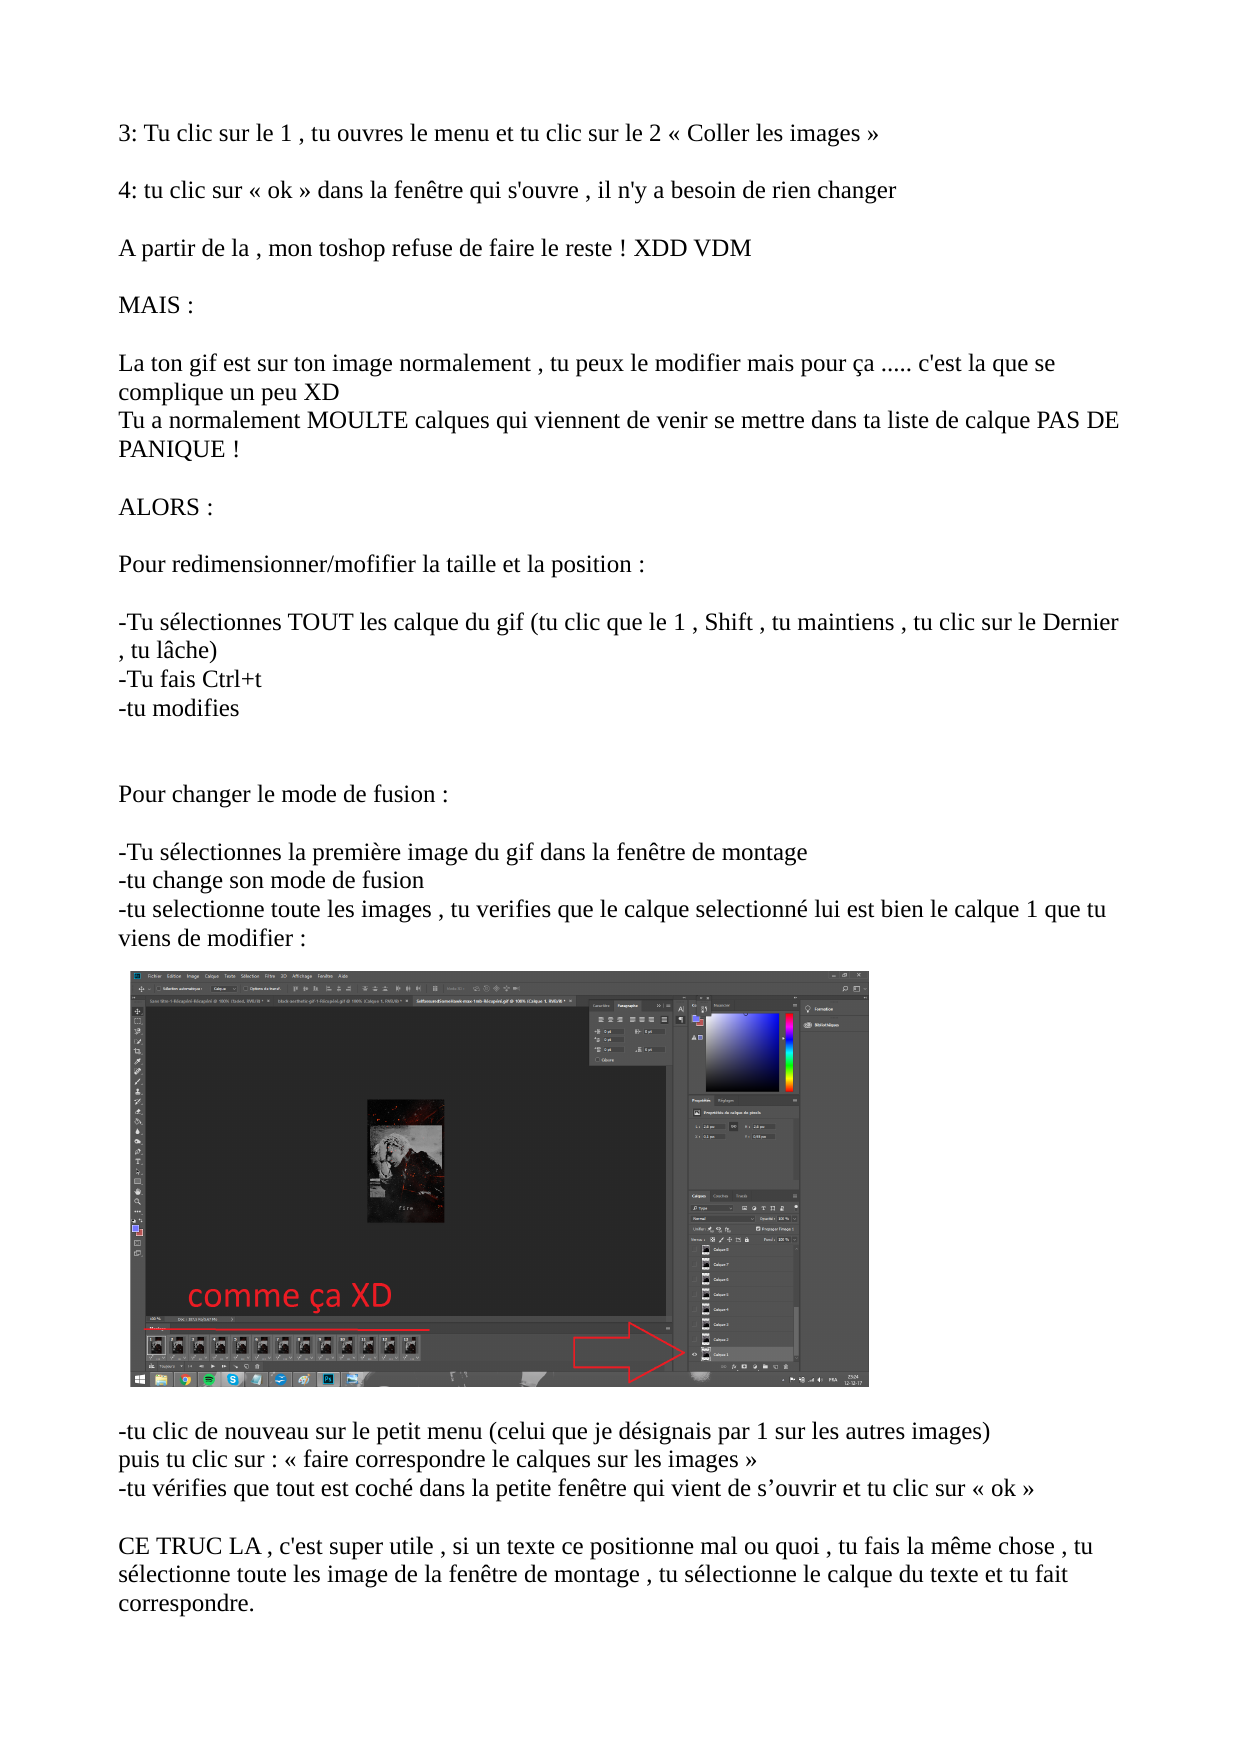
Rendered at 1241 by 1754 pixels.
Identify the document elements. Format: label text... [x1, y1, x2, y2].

text -Tu sélectionnes la première image du gif dans la fenêtre de montage [118, 837, 1122, 866]
picture [130, 971, 869, 1387]
text puis tu clic sur : « faire correspondre le calques sur les images » [118, 1444, 1122, 1473]
text -tu modifies [118, 693, 1122, 722]
text La ton gif est sur ton image normalement , tu peux le modifier mais pour ça ..... c'est la que se complique un peu XD [118, 348, 1122, 406]
text ALORS : [118, 492, 1122, 521]
text CE TRUC LA , c'est super utile , si un texte ce positionne mal ou quoi , tu fais la même chose , tu sélectionne toute les image de la fenêtre de montage , tu sélectionne le calque du texte et tu fait correspondre. [118, 1531, 1122, 1617]
text -tu vérifies que tout est coché dans la petite fenêtre qui vient de s’ouvrir et tu clic sur « ok » [118, 1473, 1122, 1502]
text Pour changer le mode de fusion : [118, 779, 1122, 808]
text -Tu fais Ctrl+t [118, 664, 1122, 693]
text -tu selectionne toute les images , tu verifies que le calque selectionné lui est bien le calque 1 que tu viens de modifier : [118, 894, 1122, 952]
text 4: tu clic sur « ok » dans la fenêtre qui s'ouvre , il n'y a besoin de rien changer [118, 176, 1122, 204]
text Pour redimensionner/mofifier la taille et la position : [118, 549, 1122, 578]
text Tu a normalement MOULTE calques qui viennent de venir se mettre dans ta liste de calque PAS DE PANIQUE ! [118, 406, 1122, 463]
text -tu change son mode de fusion [118, 866, 1122, 894]
text A partir de la , mon toshop refuse de faire le reste ! XDD VDM [118, 233, 1122, 262]
text -Tu sélectionnes TOUT les calque du gif (tu clic que le 1 , Shift , tu maintiens , tu clic sur le Dernier , tu lâche) [118, 607, 1122, 664]
text MAIS : [118, 291, 1122, 319]
text 3: Tu clic sur le 1 , tu ouvres le menu et tu clic sur le 2 « Coller les images » [118, 118, 1122, 147]
text -tu clic de nouveau sur le petit menu (celui que je désignais par 1 sur les autres images) [118, 1416, 1122, 1444]
